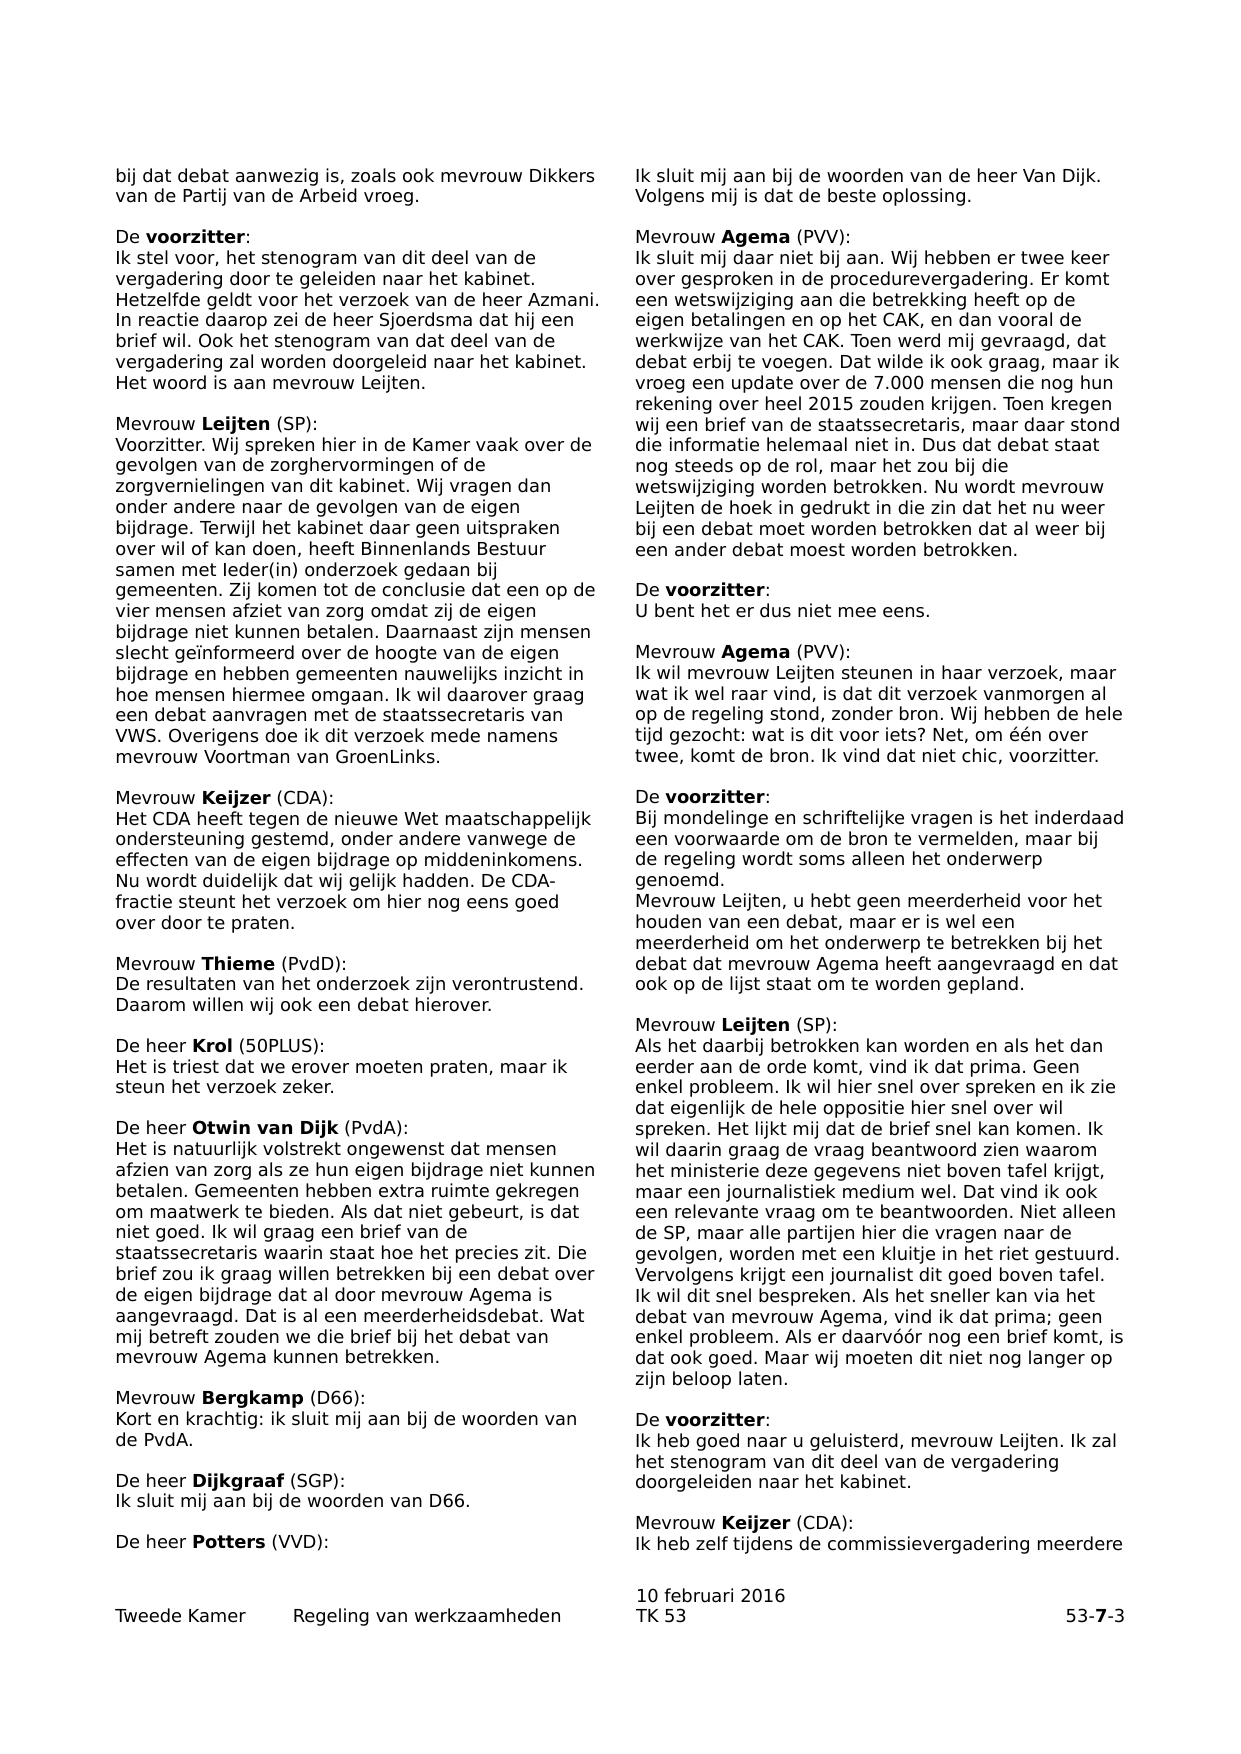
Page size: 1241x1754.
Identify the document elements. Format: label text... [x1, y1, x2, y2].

text Mevrouw Leijten (SP): [635, 1015, 1125, 1036]
text Mevrouw Thieme (PvdD): [115, 953, 605, 974]
text Mevrouw Bergkamp (D66): [115, 1388, 605, 1409]
text Ik stel voor, het stenogram van dit deel van de vergadering door te geleiden naar het kabinet. [115, 248, 605, 289]
text Mevrouw Keijzer (CDA): [115, 788, 605, 808]
text De heer Krol (50PLUS): [115, 1036, 605, 1056]
text Ik sluit mij aan bij de woorden van de heer Van Dijk. Volgens mij is dat de beste oplossing. [635, 165, 1125, 207]
text Mevrouw Leijten, u hebt geen meerderheid voor het houden van een debat, maar er is wel een meerderheid om het onderwerp te betrekken bij het debat dat mevrouw Agema heeft aangevraagd en dat ook op de lijst staat om te worden gepland. [635, 891, 1125, 995]
text Hetzelfde geldt voor het verzoek van de heer Azmani. In reactie daarop zei de heer Sjoerdsma dat hij een brief wil. Ook het stenogram van dat deel van de vergadering zal worden doorgeleid naar het kabinet. [115, 289, 605, 373]
text Bij mondelinge en schriftelijke vragen is het inderdaad een voorwaarde om de bron te vermelden, maar bij de regeling wordt soms alleen het onderwerp genoemd. [635, 807, 1125, 891]
text Voorzitter. Wij spreken hier in de Kamer vaak over de gevolgen van de zorghervormingen of de zorgvernielingen van dit kabinet. Wij vragen dan onder andere naar de gevolgen van de eigen bijdrage. Terwijl het kabinet daar geen uitspraken over wil of kan doen, heeft Binnenlands Bestuur samen met Ieder(in) onderzoek gedaan bij gemeenten. Zij komen tot de conclusie dat een op de vier mensen afziet van zorg omdat zij de eigen bijdrage niet kunnen betalen. Daarnaast zijn mensen slecht geïnformeerd over de hoogte van de eigen bijdrage en hebben gemeenten nauwelijks inzicht in hoe mensen hiermee omgaan. Ik wil daarover graag een debat aanvragen met de staatssecretaris van VWS. Overigens doe ik dit verzoek mede namens mevrouw Voortman van GroenLinks. [115, 434, 605, 768]
text Ik heb goed naar u geluisterd, mevrouw Leijten. Ik zal het stenogram van dit deel van de vergadering doorgeleiden naar het kabinet. [635, 1431, 1125, 1493]
text De voorzitter: [635, 787, 1125, 807]
text Het is triest dat we erover moeten praten, maar ik steun het verzoek zeker. [115, 1056, 605, 1098]
text De voorzitter: [115, 227, 605, 248]
text Het woord is aan mevrouw Leijten. [115, 373, 605, 393]
text Het CDA heeft tegen de nieuwe Wet maatschappelijk ondersteuning gestemd, onder andere vanwege de effecten van de eigen bijdrage op middeninkomens. Nu wordt duidelijk dat wij gelijk hadden. De CDA-fractie steunt het verzoek om hier nog eens goed over door te praten. [115, 808, 605, 933]
text Ik wil mevrouw Leijten steunen in haar verzoek, maar wat ik wel raar vind, is dat dit verzoek vanmorgen al op de regeling stond, zonder bron. Wij hebben de hele tijd gezocht: wat is dit voor iets? Net, om één over twee, komt de bron. Ik vind dat niet chic, voorzitter. [635, 662, 1125, 767]
text De voorzitter: [635, 580, 1125, 601]
text Mevrouw Keijzer (CDA): [635, 1513, 1125, 1534]
text De heer Dijkgraaf (SGP): [115, 1470, 605, 1491]
text Als het daarbij betrokken kan worden en als het dan eerder aan de orde komt, vind ik dat prima. Geen enkel probleem. Ik wil hier snel over spreken en ik zie dat eigenlijk de hele oppositie hier snel over wil spreken. Het lijkt mij dat de brief snel kan komen. Ik wil daarin graag de vraag beantwoord zien waarom het ministerie deze gegevens niet boven tafel krijgt, maar een journalistiek medium wel. Dat vind ik ook een relevante vraag om te beantwoorden. Niet alleen de SP, maar alle partijen hier die vragen naar de gevolgen, worden met een kluitje in het riet gestuurd. Vervolgens krijgt een journalist dit goed boven tafel. Ik wil dit snel bespreken. Als het sneller kan via het debat van mevrouw Agema, vind ik dat prima; geen enkel probleem. Als er daarvóór nog een brief komt, is dat ook goed. Maar wij moeten dit niet nog langer op zijn beloop laten. [635, 1036, 1125, 1390]
text De voorzitter: [635, 1410, 1125, 1431]
text De heer Potters (VVD): [115, 1532, 605, 1553]
text Mevrouw Agema (PVV): [635, 642, 1125, 662]
text Ik heb zelf tijdens de commissievergadering meerdere [635, 1534, 1125, 1554]
text U bent het er dus niet mee eens. [635, 601, 1125, 622]
text De resultaten van het onderzoek zijn verontrustend. Daarom willen wij ook een debat hierover. [115, 974, 605, 1016]
text De heer Otwin van Dijk (PvdA): [115, 1118, 605, 1139]
text Kort en krachtig: ik sluit mij aan bij de woorden van de PvdA. [115, 1409, 605, 1450]
text Ik sluit mij daar niet bij aan. Wij hebben er twee keer over gesproken in de procedurevergadering. Er komt een wetswijziging aan die betrekking heeft op de eigen betalingen en op het CAK, en dan vooral de werkwijze van het CAK. Toen werd mij gevraagd, dat debat erbij te voegen. Dat wilde ik ook graag, maar ik vroeg een update over de 7.000 mensen die nog hun rekening over heel 2015 zouden krijgen. Toen kregen wij een brief van de staatssecretaris, maar daar stond die informatie helemaal niet in. Dus dat debat staat nog steeds op de rol, maar het zou bij die wetswijziging worden betrokken. Nu wordt mevrouw Leijten de hoek in gedrukt in die zin dat het nu weer bij een debat moet worden betrokken dat al weer bij een ander debat moest worden betrokken. [635, 248, 1125, 560]
text Ik sluit mij aan bij de woorden van D66. [115, 1491, 605, 1512]
text Mevrouw Leijten (SP): [115, 413, 605, 434]
text bij dat debat aanwezig is, zoals ook mevrouw Dikkers van de Partij van de Arbeid vroeg. [115, 165, 605, 207]
text Het is natuurlijk volstrekt ongewenst dat mensen afzien van zorg als ze hun eigen bijdrage niet kunnen betalen. Gemeenten hebben extra ruimte gekregen om maatwerk te bieden. Als dat niet gebeurt, is dat niet goed. Ik wil graag een brief van de staatssecretaris waarin staat hoe het precies zit. Die brief zou ik graag willen betrekken bij een debat over de eigen bijdrage dat al door mevrouw Agema is aangevraagd. Dat is al een meerderheidsdebat. Wat mij betreft zouden we die brief bij het debat van mevrouw Agema kunnen betrekken. [115, 1139, 605, 1368]
text Mevrouw Agema (PVV): [635, 227, 1125, 248]
